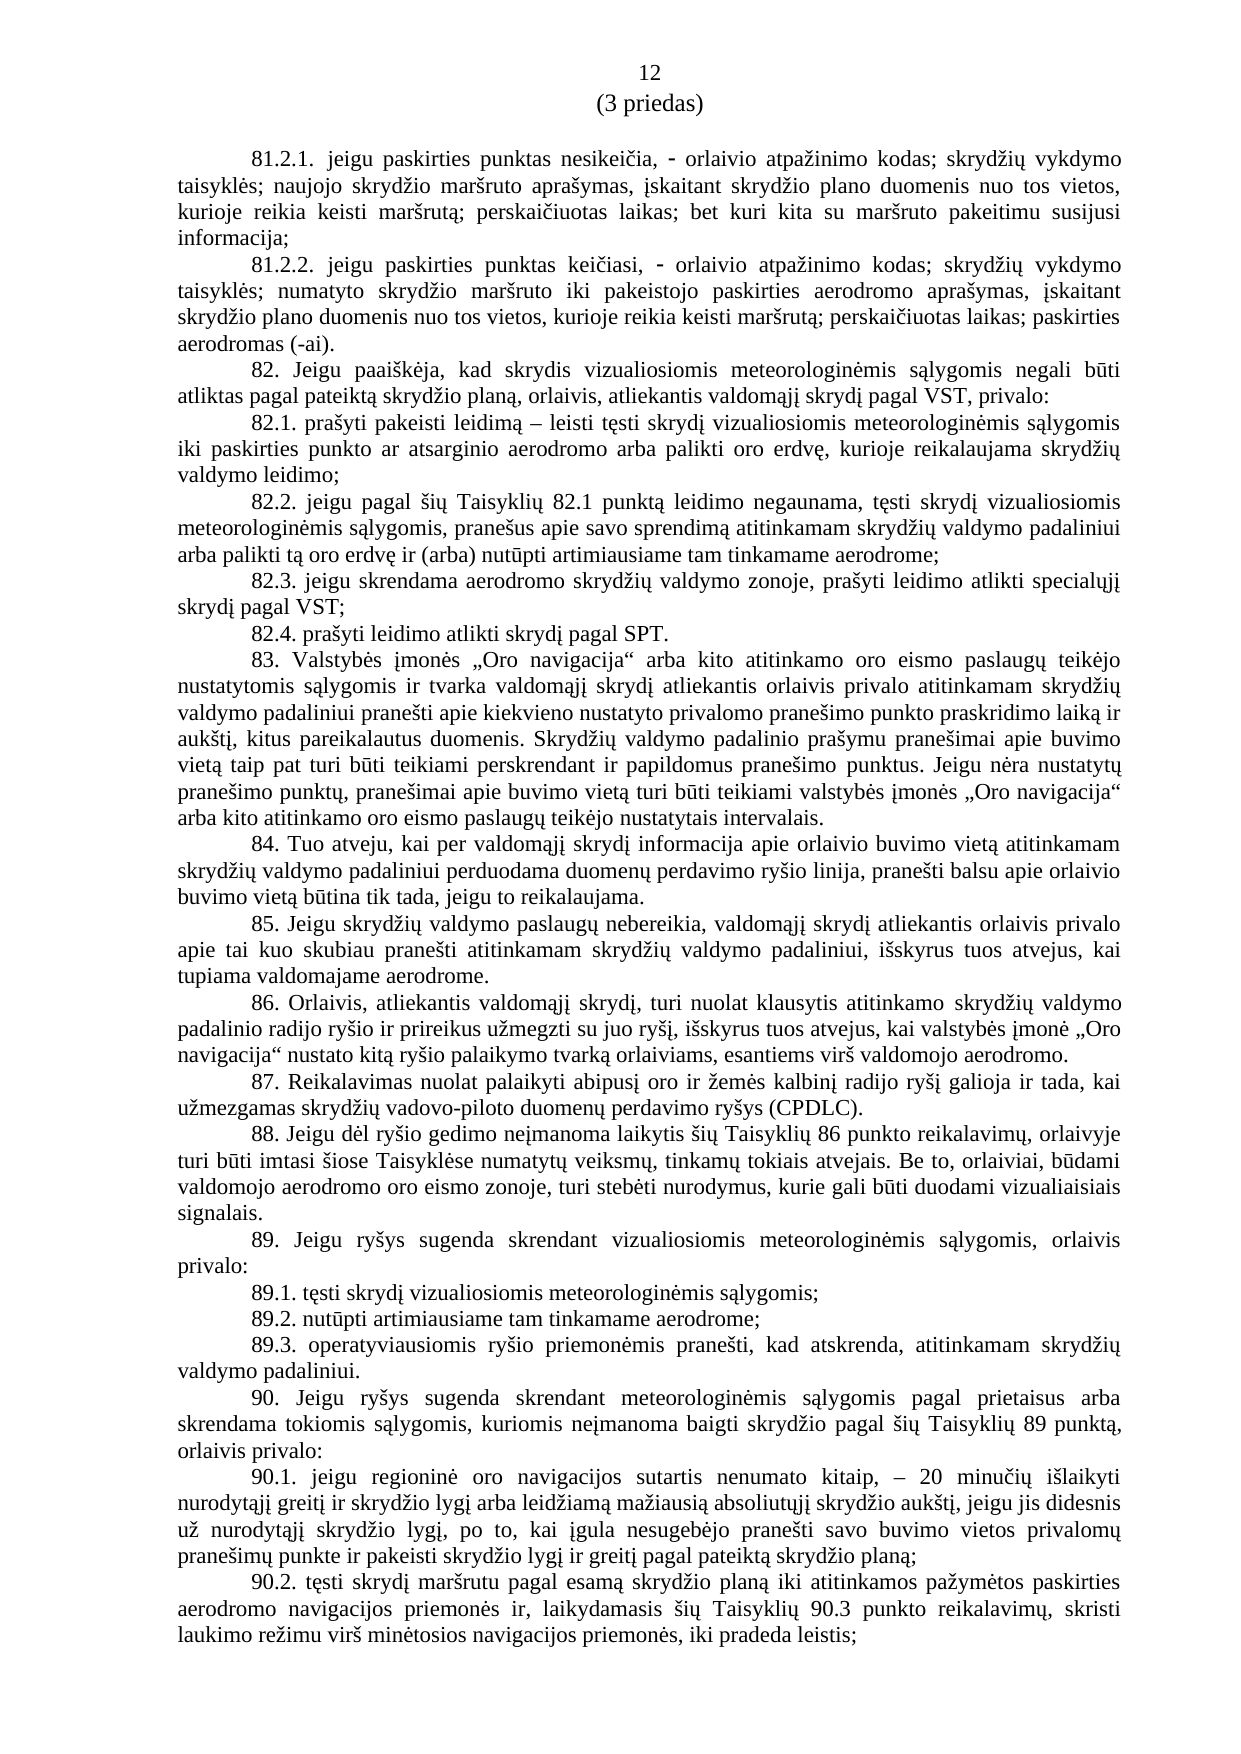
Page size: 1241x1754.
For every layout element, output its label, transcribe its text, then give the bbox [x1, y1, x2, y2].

text 84. Tuo atveju, kai per valdomąjį skrydį informacija apie orlaivio buvimo vietą atitinkamam skrydžių valdymo padaliniui perduodama duomenų perdavimo ryšio linija, pranešti balsu apie orlaivio buvimo vietą būtina tik tada, jeigu to reikalaujama. [177, 831, 1122, 909]
text 89.1. tęsti skrydį vizualiosiomis meteorologinėmis sąlygomis; [177, 1278, 1122, 1305]
text 85. Jeigu skrydžių valdymo paslaugų nebereikia, valdomąjį skrydį atliekantis orlaivis privalo apie tai kuo skubiau pranešti atitinkamam skrydžių valdymo padaliniui, išskyrus tuos atvejus, kai tupiama valdomajame aerodrome. [177, 909, 1122, 989]
text 90. Jeigu ryšys sugenda skrendant meteorologinėmis sąlygomis pagal prietaisus arba skrendama tokiomis sąlygomis, kuriomis neįmanoma baigti skrydžio pagal šių Taisyklių 89 punktą, orlaivis privalo: [177, 1384, 1122, 1463]
text 89. Jeigu ryšys sugenda skrendant vizualiosiomis meteorologinėmis sąlygomis, orlaivis privalo: [177, 1226, 1122, 1278]
text 82. Jeigu paaiškėja, kad skrydis vizualiosiomis meteorologinėmis sąlygomis negali būti atliktas pagal pateiktą skrydžio planą, orlaivis, atliekantis valdomąjį skrydį pagal VST, privalo: [177, 356, 1122, 409]
text 82.3. jeigu skrendama aerodromo skrydžių valdymo zonoje, prašyti leidimo atlikti specialųjį skrydį pagal VST; [177, 567, 1122, 620]
text 81.2.2. jeigu paskirties punktas keičiasi,  orlaivio atpažinimo kodas; skrydžių vykdymo taisyklės; numatyto skrydžio maršruto iki pakeistojo paskirties aerodromo aprašymas, įskaitant skrydžio plano duomenis nuo tos vietos, kurioje reikia keisti maršrutą; perskaičiuotas laikas; paskirties aerodromas (-ai). [177, 251, 1122, 356]
text 90.2. tęsti skrydį maršrutu pagal esamą skrydžio planą iki atitinkamos pažymėtos paskirties aerodromo navigacijos priemonės ir, laikydamasis šių Taisyklių 90.3 punkto reikalavimų, skristi laukimo režimu virš minėtosios navigacijos priemonės, iki pradeda leistis; [177, 1568, 1122, 1647]
text 89.2. nutūpti artimiausiame tam tinkamame aerodrome; [177, 1305, 1122, 1331]
text 89.3. operatyviausiomis ryšio priemonėmis pranešti, kad atskrenda, atitinkamam skrydžių valdymo padaliniui. [177, 1331, 1122, 1384]
text 86. Orlaivis, atliekantis valdomąjį skrydį, turi nuolat klausytis atitinkamo skrydžių valdymo padalinio radijo ryšio ir prireikus užmegzti su juo ryšį, išskyrus tuos atvejus, kai valstybės įmonė „Oro navigacija“ nustato kitą ryšio palaikymo tvarką orlaiviams, esantiems virš valdomojo aerodromo. [177, 989, 1122, 1068]
text 83. Valstybės įmonės „Oro navigacija“ arba kito atitinkamo oro eismo paslaugų teikėjo nustatytomis sąlygomis ir tvarka valdomąjį skrydį atliekantis orlaivis privalo atitinkamam skrydžių valdymo padaliniui pranešti apie kiekvieno nustatyto privalomo pranešimo punkto praskridimo laiką ir aukštį, kitus pareikalautus duomenis. Skrydžių valdymo padalinio prašymu pranešimai apie buvimo vietą taip pat turi būti teikiami perskrendant ir papildomus pranešimo punktus. Jeigu nėra nustatytų pranešimo punktų, pranešimai apie buvimo vietą turi būti teikiami valstybės įmonės „Oro navigacija“ arba kito atitinkamo oro eismo paslaugų teikėjo nustatytais intervalais. [177, 646, 1122, 831]
text 81.2.1. jeigu paskirties punktas nesikeičia,  orlaivio atpažinimo kodas; skrydžių vykdymo taisyklės; naujojo skrydžio maršruto aprašymas, įskaitant skrydžio plano duomenis nuo tos vietos, kurioje reikia keisti maršrutą; perskaičiuotas laikas; bet kuri kita su maršruto pakeitimu susijusi informacija; [177, 145, 1122, 251]
text 82.2. jeigu pagal šių Taisyklių 82.1 punktą leidimo negaunama, tęsti skrydį vizualiosiomis meteorologinėmis sąlygomis, pranešus apie savo sprendimą atitinkamam skrydžių valdymo padaliniui arba palikti tą oro erdvę ir (arba) nutūpti artimiausiame tam tinkamame aerodrome; [177, 488, 1122, 567]
text 82.4. prašyti leidimo atlikti skrydį pagal SPT. [177, 620, 1122, 646]
text 87. Reikalavimas nuolat palaikyti abipusį oro ir žemės kalbinį radijo ryšį galioja ir tada, kai užmezgamas skrydžių vadovo-piloto duomenų perdavimo ryšys (CPDLC). [177, 1068, 1122, 1120]
text 90.1. jeigu regioninė oro navigacijos sutartis nenumato kitaip, – 20 minučių išlaikyti nurodytąjį greitį ir skrydžio lygį arba leidžiamą mažiausią absoliutųjį skrydžio aukštį, jeigu jis didesnis už nurodytąjį skrydžio lygį, po to, kai įgula nesugebėjo pranešti savo buvimo vietos privalomų pranešimų punkte ir pakeisti skrydžio lygį ir greitį pagal pateiktą skrydžio planą; [177, 1463, 1122, 1568]
text 88. Jeigu dėl ryšio gedimo neįmanoma laikytis šių Taisyklių 86 punkto reikalavimų, orlaivyje turi būti imtasi šiose Taisyklėse numatytų veiksmų, tinkamų tokiais atvejais. Be to, orlaiviai, būdami valdomojo aerodromo oro eismo zonoje, turi stebėti nurodymus, kurie gali būti duodami vizualiaisiais signalais. [177, 1120, 1122, 1226]
text 82.1. prašyti pakeisti leidimą – leisti tęsti skrydį vizualiosiomis meteorologinėmis sąlygomis iki paskirties punkto ar atsarginio aerodromo arba palikti oro erdvę, kurioje reikalaujama skrydžių valdymo leidimo; [177, 409, 1122, 488]
